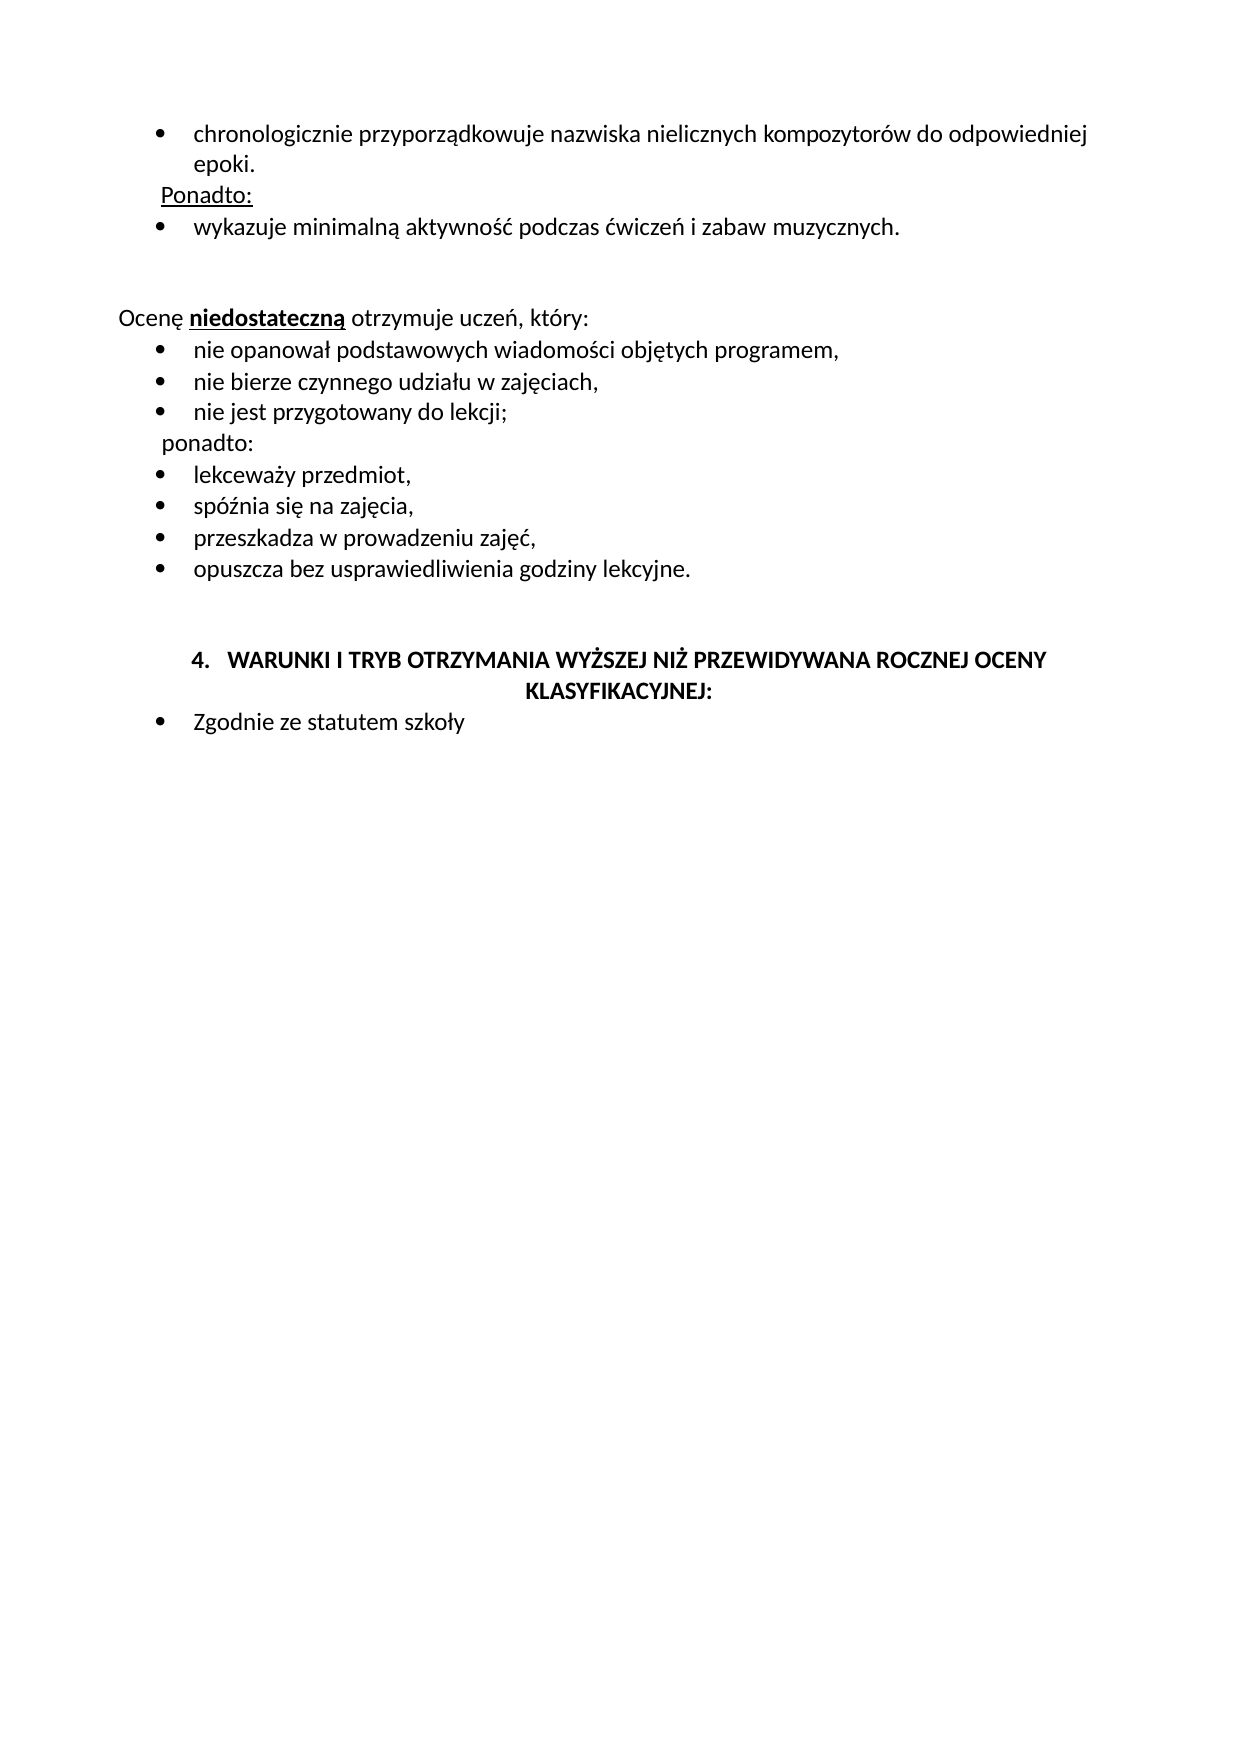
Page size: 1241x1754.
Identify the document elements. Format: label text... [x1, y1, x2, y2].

list nie opanował podstawowych wiadomości objętych programem, [156, 333, 1132, 365]
list Zgodnie ze statutem szkoły [156, 705, 1132, 737]
list przeszkadza w prowadzeniu zajęć, [156, 521, 1132, 553]
list spóźnia się na zajęcia, [156, 489, 1132, 521]
list 4. WARUNKI I TRYB OTRZYMANIA WYŻSZEJ NIŻ PRZEWIDYWANA ROCZNEJ OCENY KLASYFIKACYJNEJ: [106, 644, 1132, 705]
list nie bierze czynnego udziału w zajęciach, [156, 365, 1132, 397]
list nie jest przygotowany do lekcji; ponadto: [156, 397, 510, 458]
list chronologicznie przyporządkowuje nazwiska nielicznych kompozytorów do odpowiedniej epoki. [156, 118, 1102, 179]
text Ocenę niedostateczną otrzymuje uczeń, który: [118, 302, 1132, 333]
text Ponadto: [161, 179, 1132, 209]
list wykazuje minimalną aktywność podczas ćwiczeń i zabaw muzycznych. [156, 209, 1132, 241]
list lekceważy przedmiot, [156, 458, 1132, 489]
list opuszcza bez usprawiedliwienia godziny lekcyjne. [156, 553, 1132, 583]
